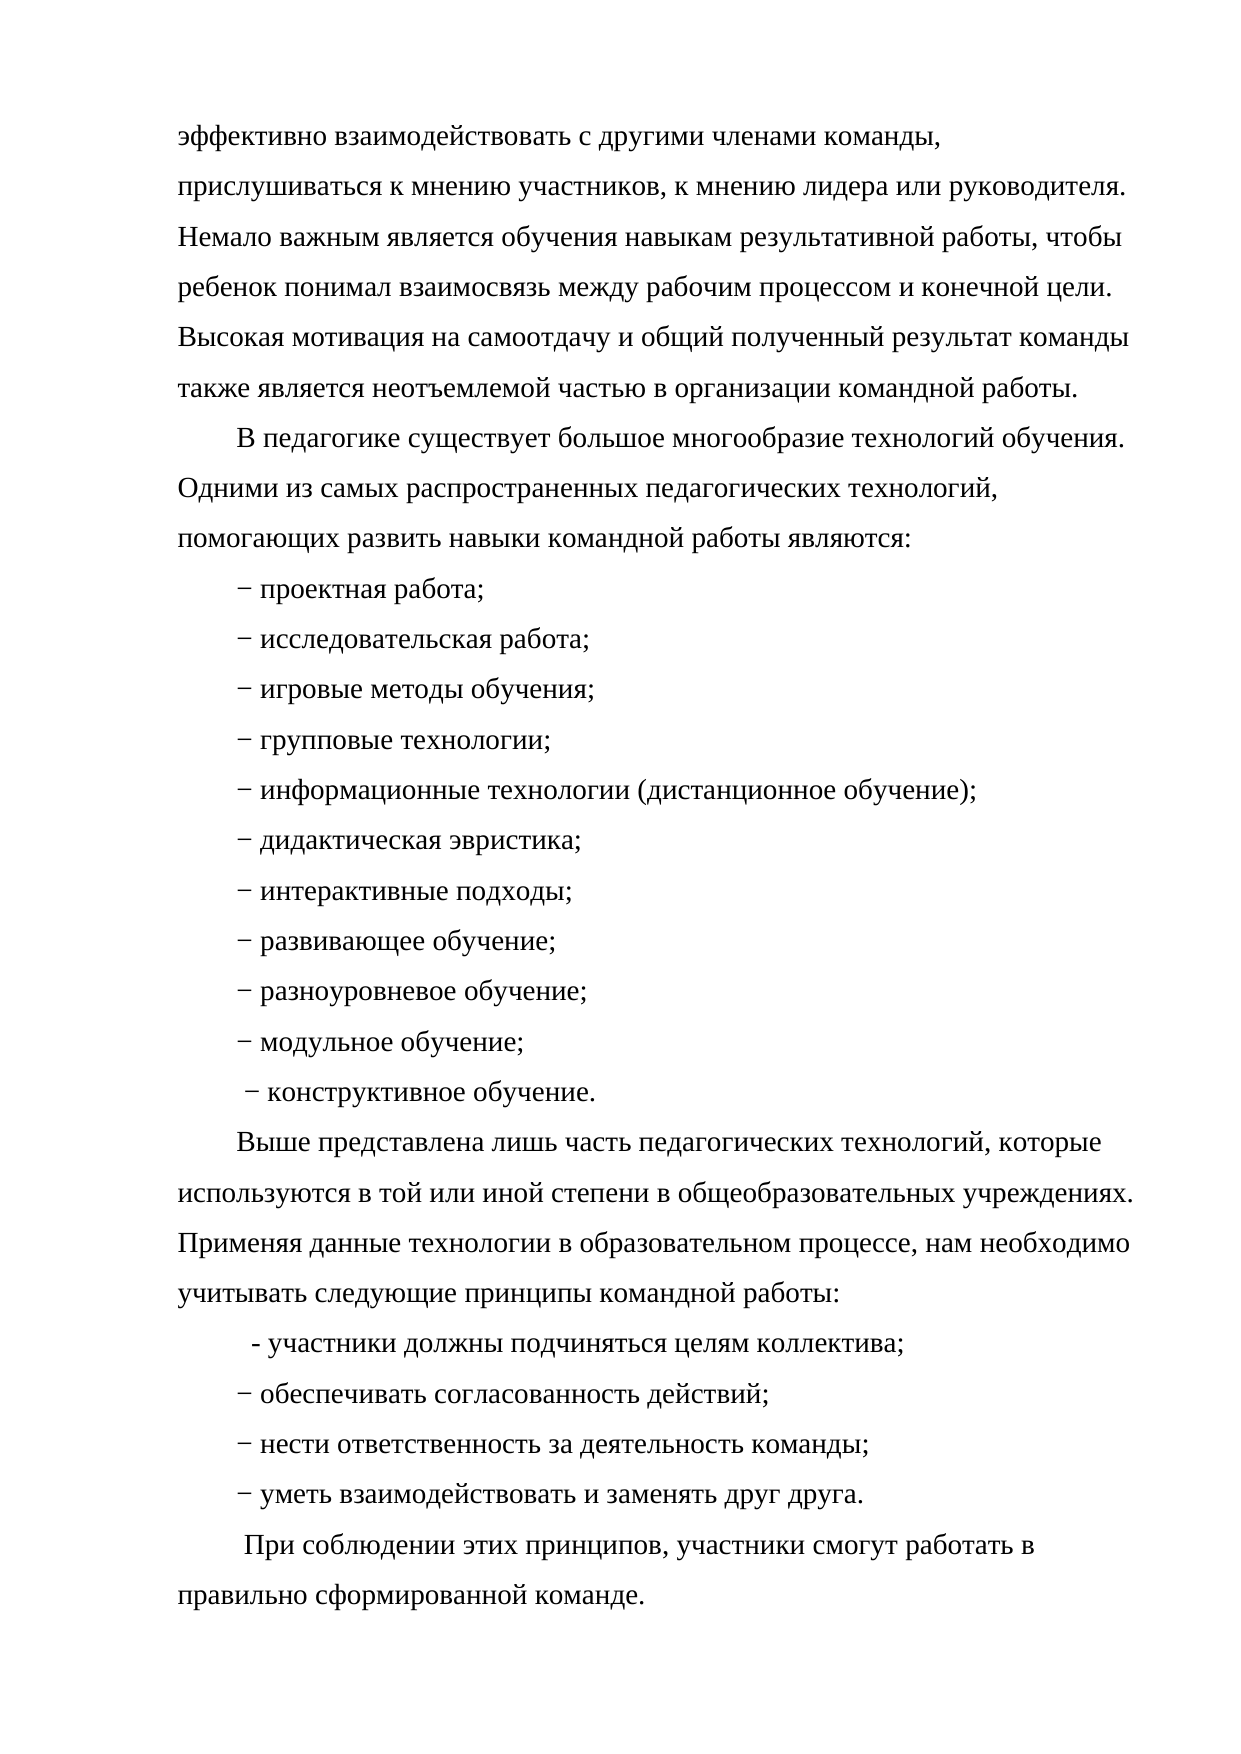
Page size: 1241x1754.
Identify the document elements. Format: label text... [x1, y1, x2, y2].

text − уметь взаимодействовать и заменять друг друга. [177, 1477, 1152, 1510]
text - участники должны подчиняться целям коллектива; [177, 1326, 1152, 1359]
text − групповые технологии; [177, 722, 1152, 755]
text − конструктивное обучение. [177, 1074, 1152, 1108]
text − разноуровневое обучение; [177, 973, 1152, 1007]
text − дидактическая эвристика; [177, 822, 1152, 856]
text − нести ответственность за деятельность команды; [177, 1426, 1152, 1460]
text − игровые методы обучения; [177, 672, 1152, 705]
text эффективно взаимодействовать с другими членами команды, прислушиваться к мнению участников, к мнению лидера или руководителя. Немало важным является обучения навыкам результативной работы, чтобы ребенок понимал взаимосвязь между рабочим процессом и конечной цели. Высокая мотивация на самоотдачу и общий полученный результат команды также является неотъемлемой частью в организации командной работы. [177, 118, 1152, 403]
text − исследовательская работа; [177, 621, 1152, 655]
text − интерактивные подходы; [177, 873, 1152, 906]
text − обеспечивать согласованность действий; [177, 1376, 1152, 1409]
text − проектная работа; [177, 571, 1152, 604]
text − информационные технологии (дистанционное обучение); [177, 772, 1152, 806]
text В педагогике существует большое многообразие технологий обучения. Одними из самых распространенных педагогических технологий, помогающих развить навыки командной работы являются: [177, 420, 1152, 554]
text − развивающее обучение; [177, 923, 1152, 957]
text − модульное обучение; [177, 1024, 1152, 1057]
text Выше представлена лишь часть педагогических технологий, которые используются в той или иной степени в общеобразовательных учреждениях. Применяя данные технологии в образовательном процессе, нам необходимо учитывать следующие принципы командной работы: [177, 1124, 1152, 1309]
text При соблюдении этих принципов, участники смогут работать в правильно сформированной команде. [177, 1527, 1152, 1611]
